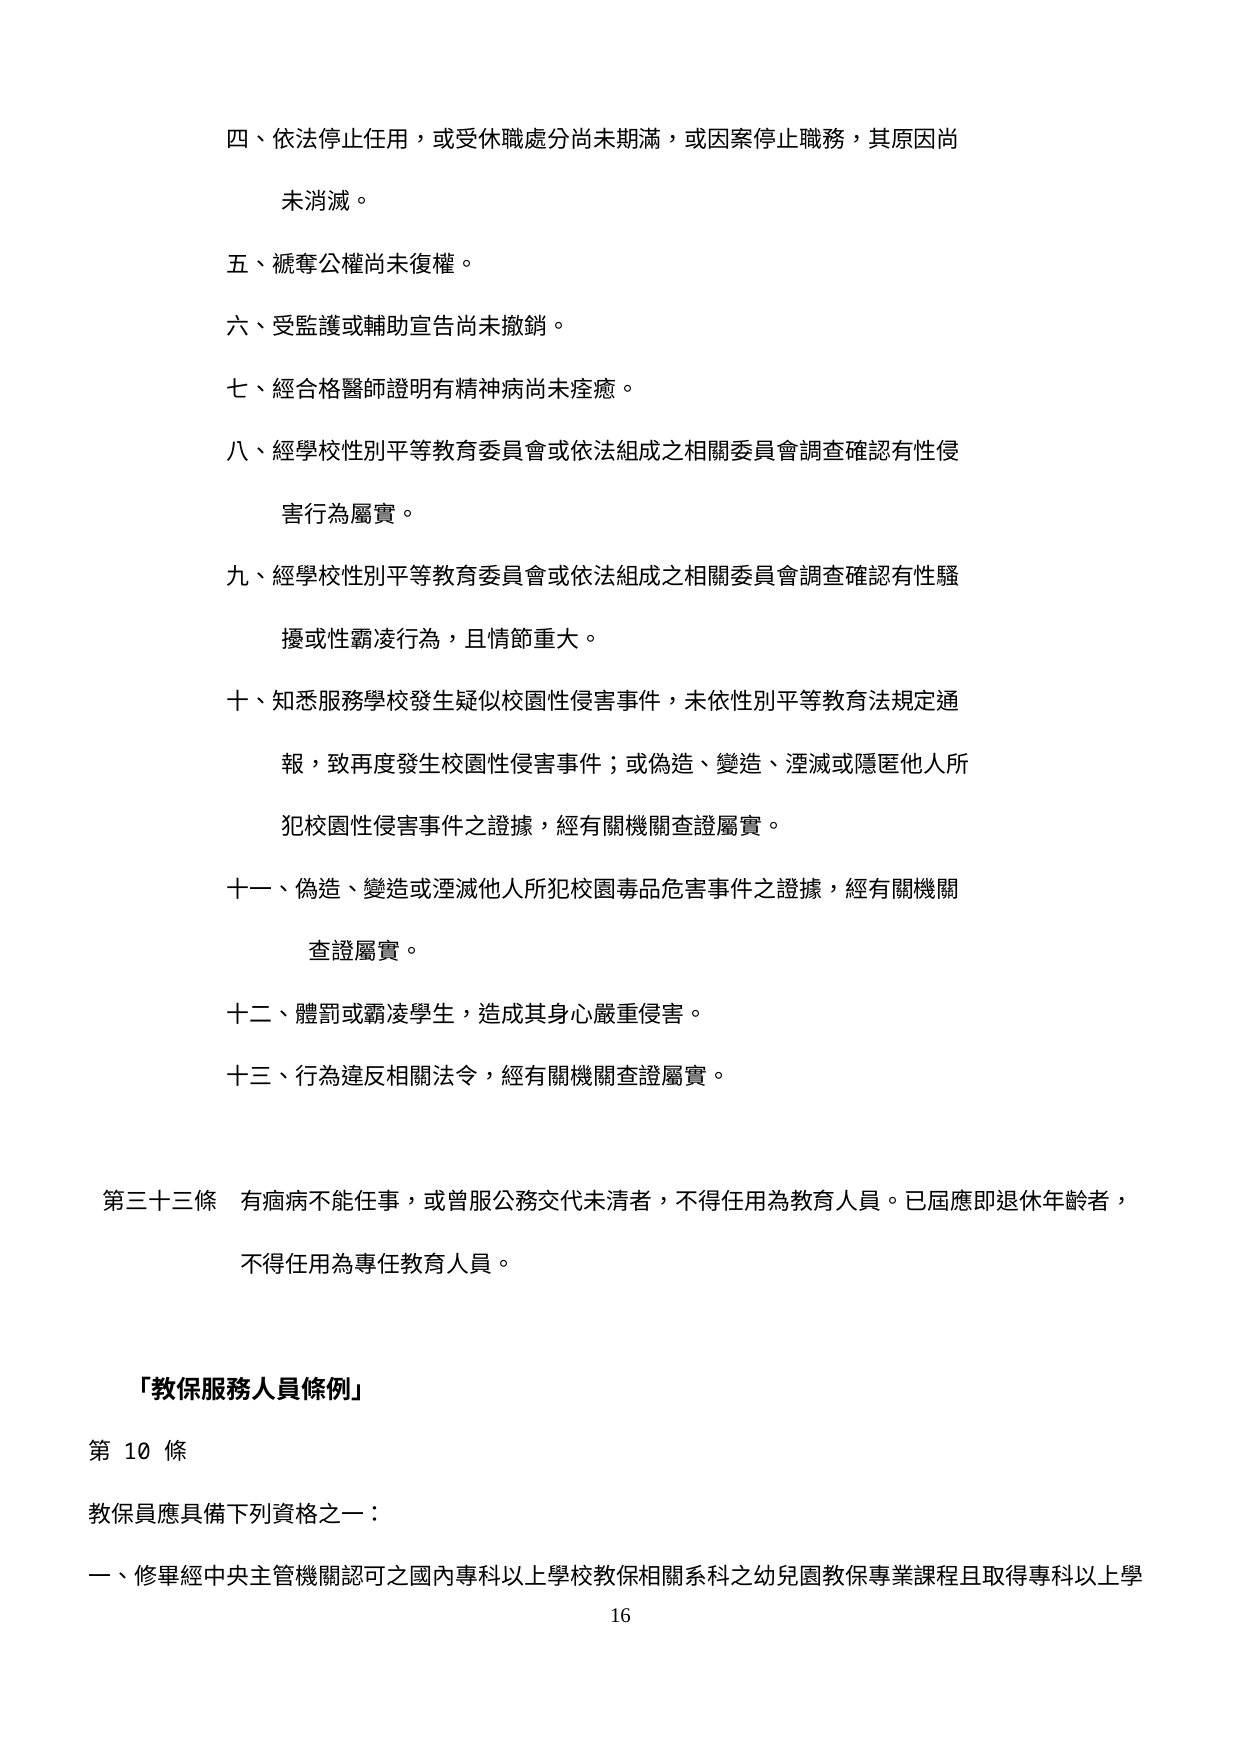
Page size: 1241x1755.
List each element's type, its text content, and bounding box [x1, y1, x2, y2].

text 四、依法停止任用，或受休職處分尚未期滿，或因案停止職務，其原因尚 [89, 96, 1152, 158]
text 六、受監護或輔助宣告尚未撤銷。 [89, 283, 1152, 346]
text 十三、行為違反相關法令，經有關機關查證屬實。 [89, 1033, 1152, 1096]
text 十、知悉服務學校發生疑似校園性侵害事件，未依性別平等教育法規定通 [89, 658, 1152, 721]
text 一、修畢經中央主管機關認可之國內專科以上學校教保相關系科之幼兒園教保專業課程且取得專科以上學 [89, 1533, 1152, 1596]
text 「教保服務人員條例」 [126, 1346, 1152, 1408]
text 第 10 條 [89, 1408, 1152, 1471]
text 七、經合格醫師證明有精神病尚未痊癒。 [89, 346, 1152, 408]
text 九、經學校性別平等教育委員會或依法組成之相關委員會調查確認有性騷 [89, 533, 1152, 596]
text 五、褫奪公權尚未復權。 [89, 221, 1152, 283]
text 未消滅。 [89, 158, 1152, 221]
text 十二、體罰或霸凌學生，造成其身心嚴重侵害。 [89, 971, 1152, 1033]
text 擾或性霸凌行為，且情節重大。 [89, 596, 1152, 658]
text 報，致再度發生校園性侵害事件；或偽造、變造、湮滅或隱匿他人所 [89, 721, 1152, 783]
text 第三十三條 有痼病不能任事，或曾服公務交代未清者，不得任用為教育人員。已屆應即退休年齡者，不得任用為專任教育人員。 [102, 1158, 1152, 1283]
text 查證屬實。 [89, 908, 1152, 971]
text 犯校園性侵害事件之證據，經有關機關查證屬實。 [89, 783, 1152, 846]
text 教保員應具備下列資格之一： [89, 1471, 1152, 1533]
text 八、經學校性別平等教育委員會或依法組成之相關委員會調查確認有性侵 [89, 408, 1152, 471]
text 害行為屬實。 [89, 471, 1152, 533]
text 十一、偽造、變造或湮滅他人所犯校園毒品危害事件之證據，經有關機關 [89, 846, 1152, 908]
